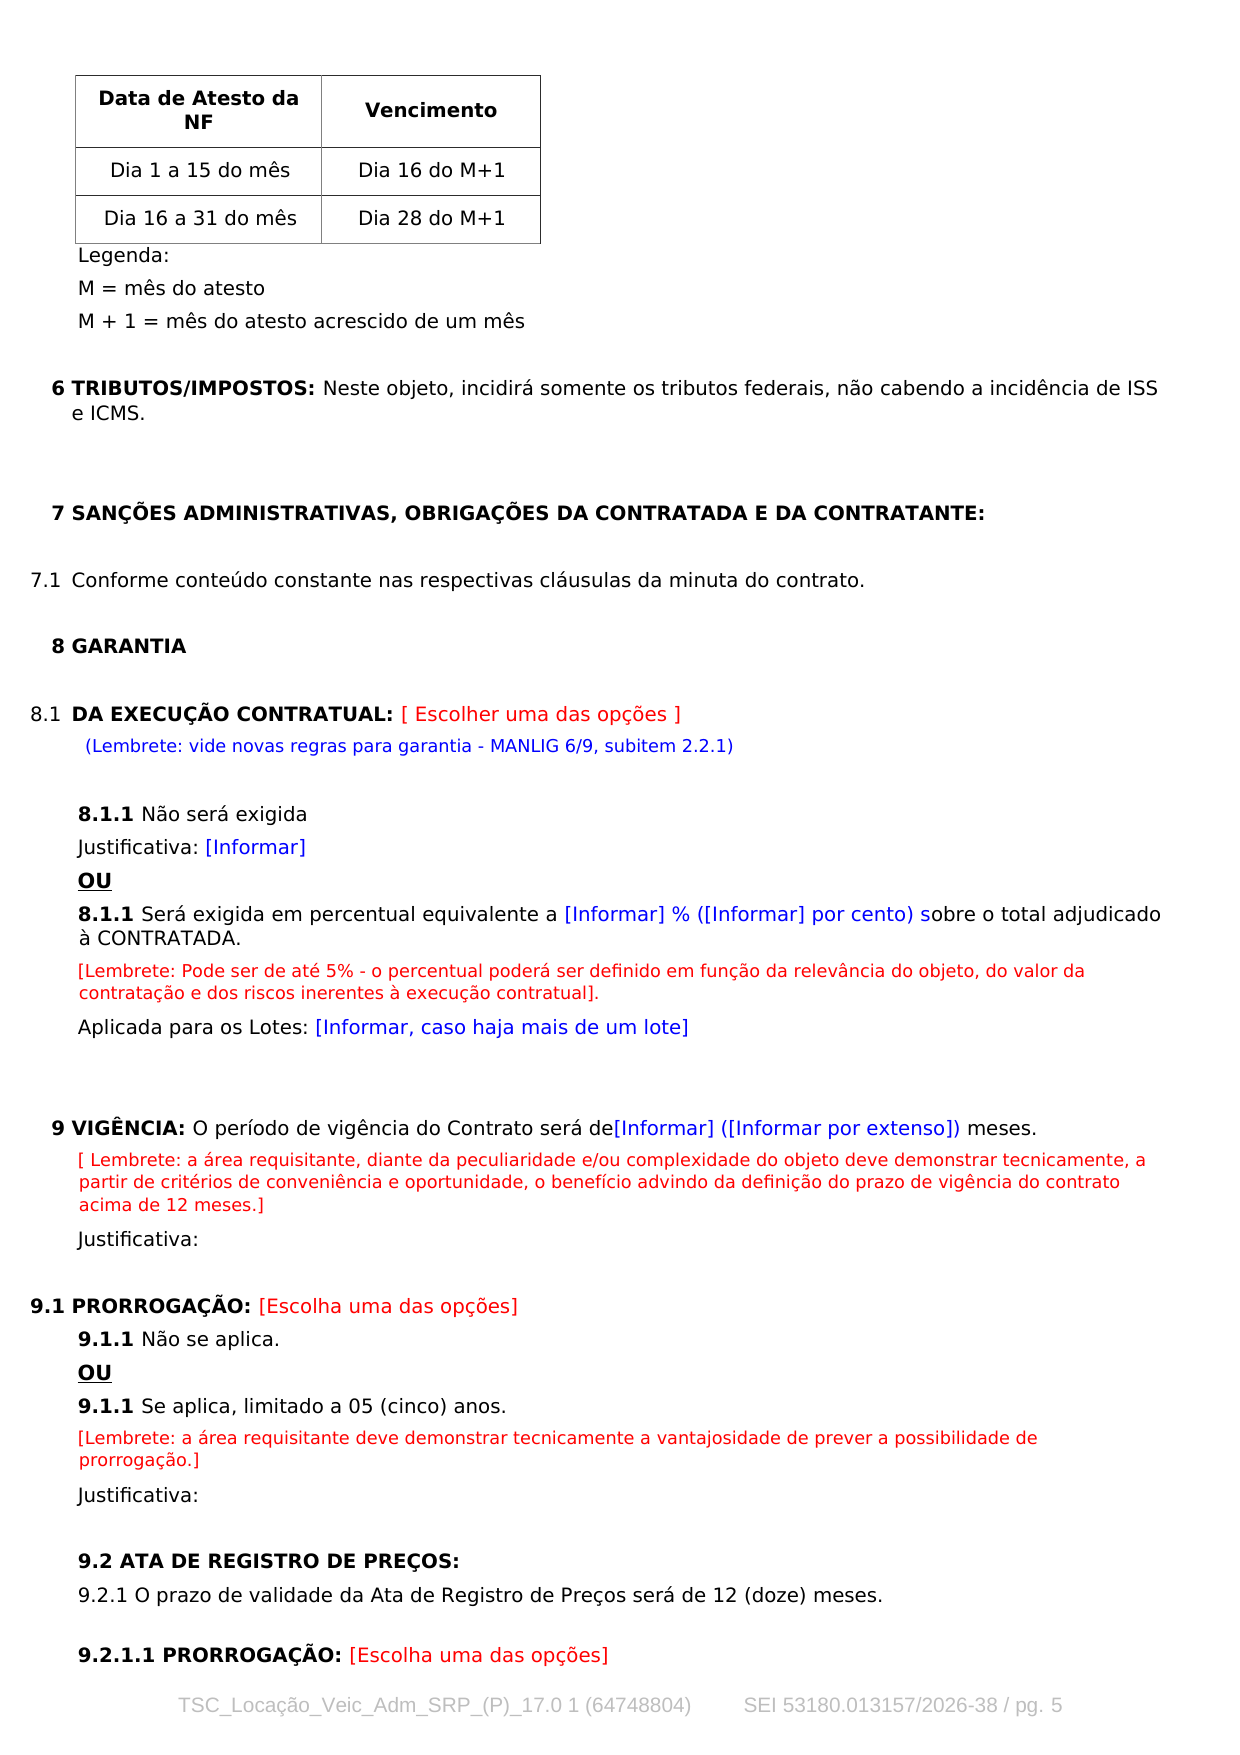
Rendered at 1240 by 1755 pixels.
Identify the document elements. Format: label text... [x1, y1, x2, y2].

list SANÇÕES ADMINISTRATIVAS, OBRIGAÇÕES DA CONTRATADA E DA CONTRATANTE: [51, 502, 1168, 525]
list DA EXECUÇÃO CONTRATUAL: [ Escolher uma das opções ] [30, 703, 1161, 726]
text 9.1.1 Não se aplica. [78, 1328, 1161, 1351]
table_cell Dia 16 do M+1 [322, 148, 540, 195]
list PRORROGAÇÃO: [Escolha uma das opções] [30, 1295, 1161, 1318]
list GARANTIA [51, 636, 1168, 659]
text 9.2 ATA DE REGISTRO DE PREÇOS: [78, 1550, 1168, 1573]
text (Lembrete: vide novas regras para garantia - MANLIG 6/9, subitem 2.2.1) [85, 736, 1167, 757]
text 9.2.1 O prazo de validade da Ata de Registro de Preços será de 12 (doze) meses. [78, 1584, 1161, 1607]
table_cell Dia 16 a 31 do mês [76, 196, 321, 243]
subtitle OU [77, 869, 1168, 894]
text Aplicada para os Lotes: [Informar, caso haja mais de um lote] [78, 1016, 1162, 1039]
table_header Vencimento [322, 76, 540, 147]
text M + 1 = mês do atesto acrescido de um mês [78, 311, 1161, 333]
table_header Data de Atesto da NF [76, 76, 321, 147]
subtitle OU [77, 1361, 1168, 1386]
list VIGÊNCIA: O período de vigência do Contrato será de[Informar] ([Informar por extenso]) meses. [51, 1117, 1161, 1140]
text 9.2.1.1 PRORROGAÇÃO: [Escolha uma das opções] [78, 1644, 1161, 1667]
list Conforme conteúdo constante nas respectivas cláusulas da minuta do contrato. [30, 569, 1161, 592]
text [Lembrete: a área requisitante deve demonstrar tecnicamente a vantajosidade de prever a possibilidade de prorrogação.] [78, 1428, 1159, 1471]
table_cell Dia 1 a 15 do mês [76, 148, 321, 195]
text Legenda: [78, 244, 1161, 267]
table_cell Dia 28 do M+1 [322, 196, 540, 243]
text [ Lembrete: a área requisitante, diante da peculiaridade e/ou complexidade do objeto deve demonstrar tecnicamente, a partir de critérios de conveniência e oportunidade, o benefício advindo da definição do prazo de vigência do contrato acima de 12 meses.] [78, 1150, 1159, 1215]
text Justificativa: [78, 1484, 1161, 1507]
text Justificativa: [Informar] [78, 836, 1161, 859]
list TRIBUTOS/IMPOSTOS: Neste objeto, incidirá somente os tributos federais, não cabendo a incidência de ISS e ICMS. [51, 377, 1168, 425]
text 8.1.1 Não será exigida [78, 803, 1161, 826]
text M = mês do atesto [78, 277, 1161, 300]
text 9.1.1 Se aplica, limitado a 05 (cinco) anos. [78, 1395, 1161, 1418]
text 8.1.1 Será exigida em percentual equivalente a [Informar] % ([Informar] por cento) sobre o total adjudicado à CONTRATADA. [78, 903, 1161, 950]
text Justificativa: [78, 1228, 1161, 1251]
text [Lembrete: Pode ser de até 5% - o percentual poderá ser definido em função da relevância do objeto, do valor da contratação e dos riscos inerentes à execução contratual]. [78, 961, 1159, 1004]
